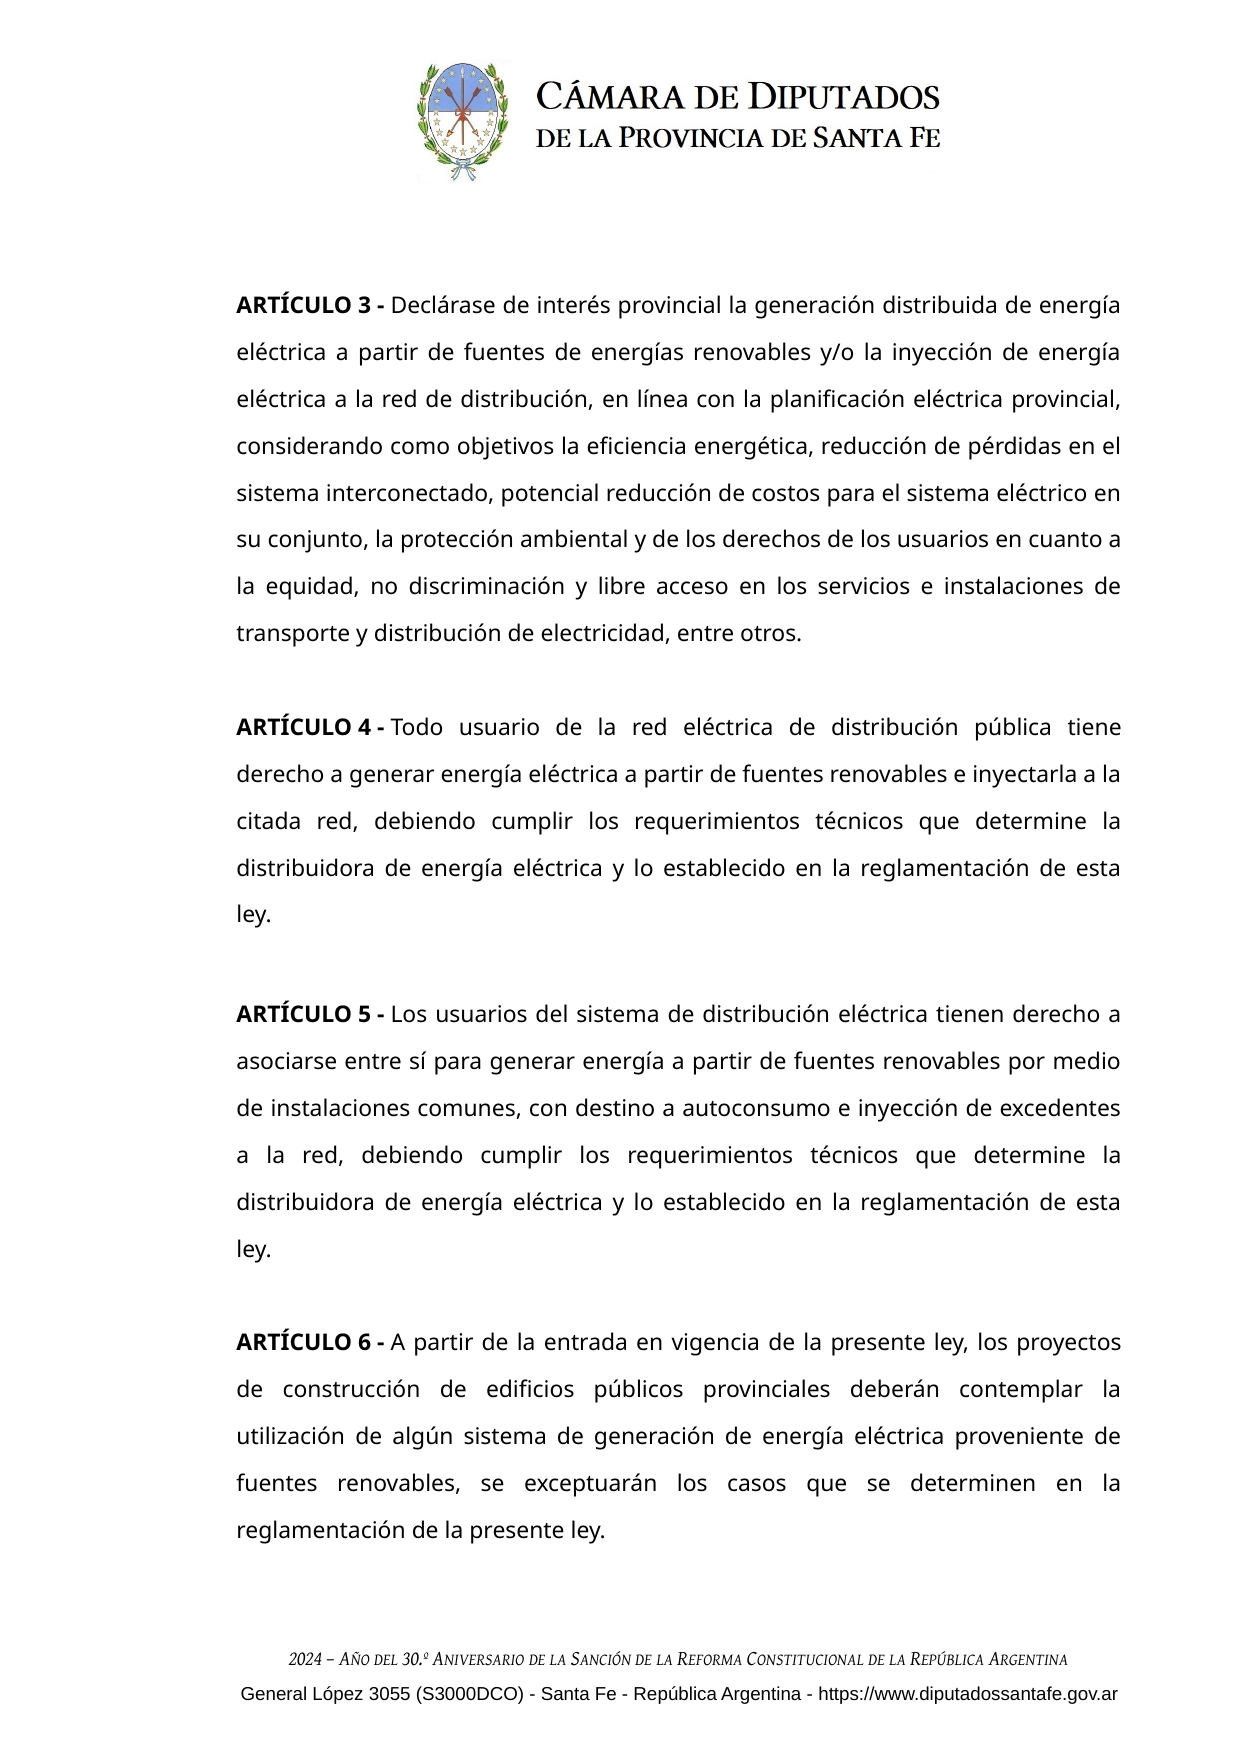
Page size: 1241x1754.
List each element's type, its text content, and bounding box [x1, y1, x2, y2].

list A partir de la entrada en vigencia de la presente ley, los proyectos de construcción de edificios públicos provinciales deberán contemplar la utilización de algún sistema de generación de energía eléctrica proveniente de fuentes renovables, se exceptuarán los casos que se determinen en la reglamentación de la presente ley. [236, 1326, 1122, 1545]
list Los usuarios del sistema de distribución eléctrica tienen derecho a asociarse entre sí para generar energía a partir de fuentes renovables por medio de instalaciones comunes, con destino a autoconsumo e inyección de excedentes a la red, debiendo cumplir los requerimientos técnicos que determine la distribuidora de energía eléctrica y lo establecido en la reglamentación de esta ley. [236, 998, 1122, 1264]
picture [413, 59, 945, 183]
list Declárase de interés provincial la generación distribuida de energía eléctrica a partir de fuentes de energías renovables y/o la inyección de energía eléctrica a la red de distribución, en línea con la planificación eléctrica provincial, considerando como objetivos la eficiencia energética, reducción de pérdidas en el sistema interconectado, potencial reducción de costos para el sistema eléctrico en su conjunto, la protección ambiental y de los derechos de los usuarios en cuanto a la equidad, no discriminación y libre acceso en los servicios e instalaciones de transporte y distribución de electricidad, entre otros. [236, 289, 1122, 648]
list Todo usuario de la red eléctrica de distribución pública tiene derecho a generar energía eléctrica a partir de fuentes renovables e inyectarla a la citada red, debiendo cumplir los requerimientos técnicos que determine la distribuidora de energía eléctrica y lo establecido en la reglamentación de esta ley. [236, 711, 1122, 930]
